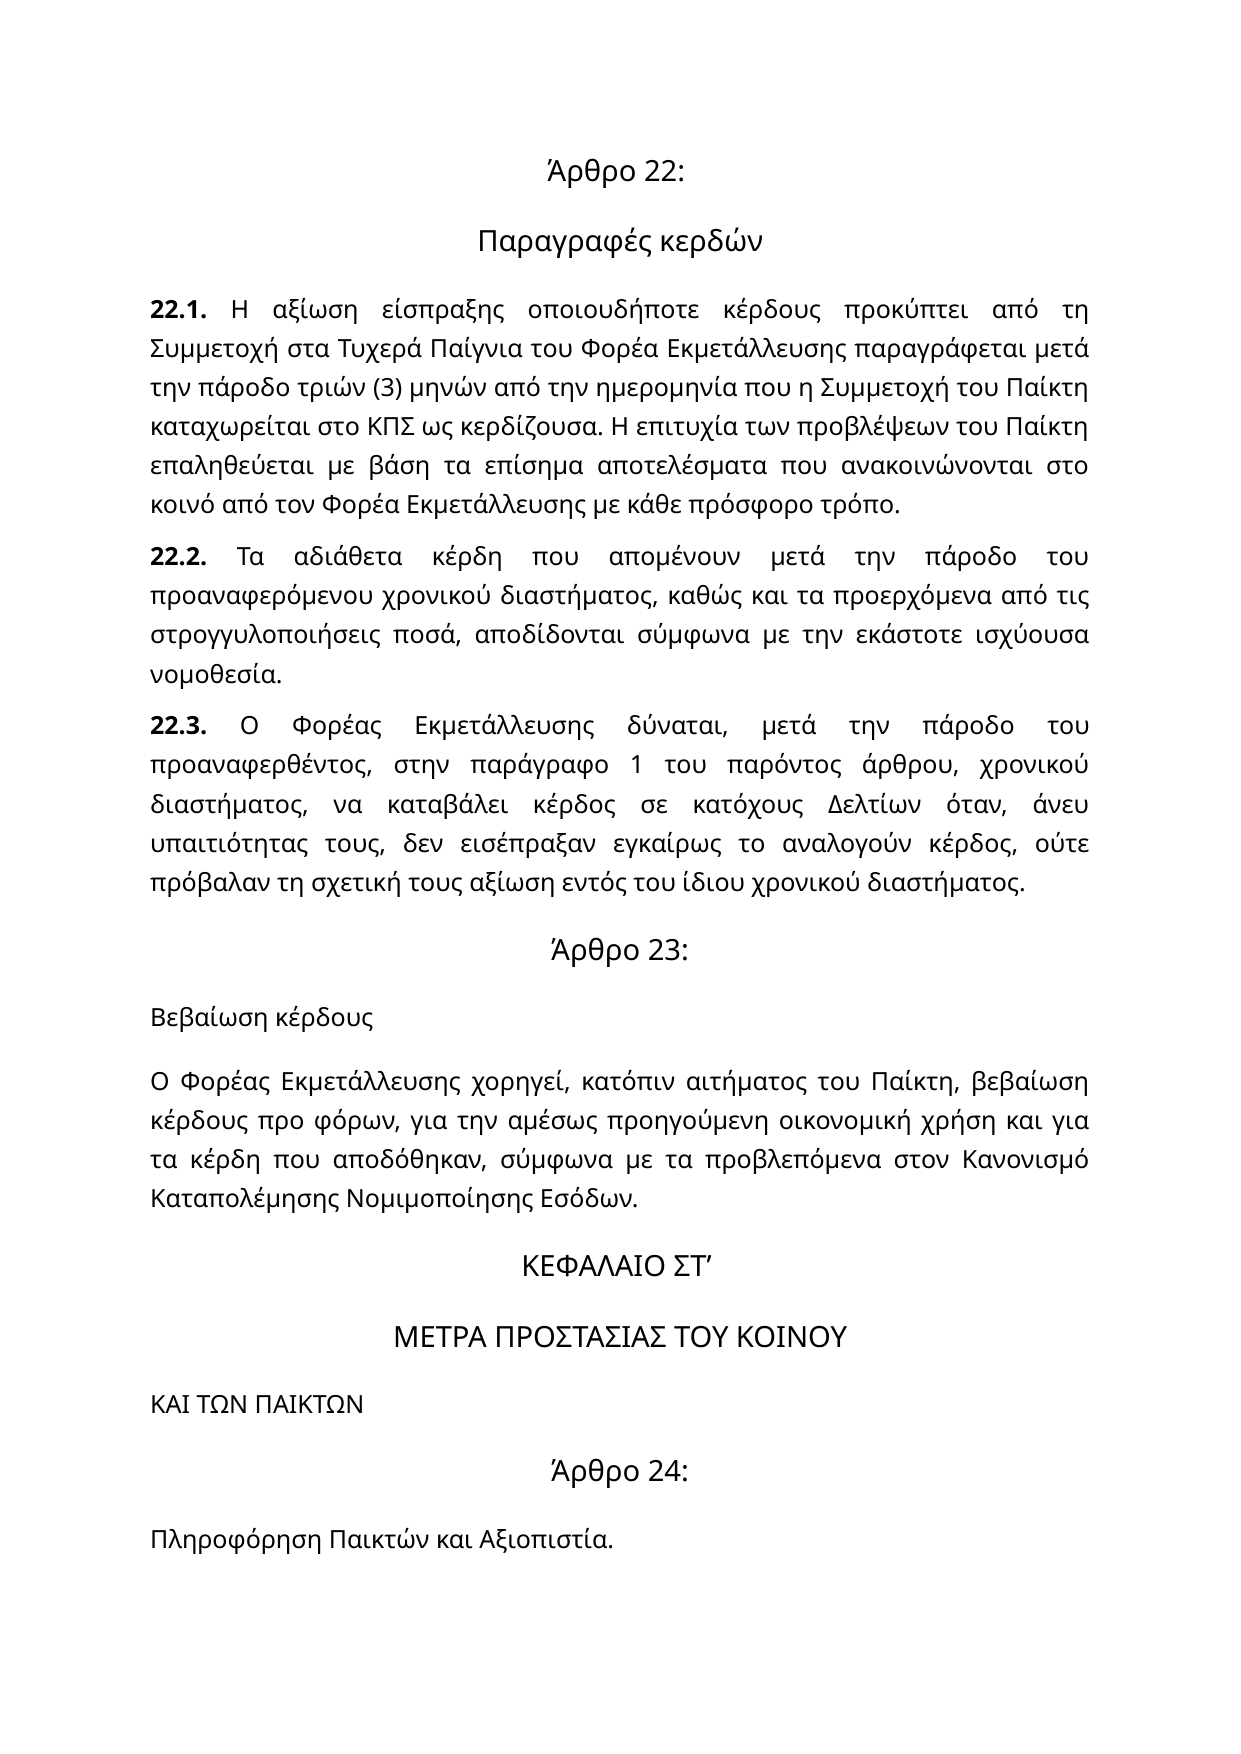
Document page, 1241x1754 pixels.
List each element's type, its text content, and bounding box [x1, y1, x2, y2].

text 22.1. Η αξίωση είσπραξης οποιουδήποτε κέρδους προκύπτει από τη Συμμετοχή στα Τυχερά Παίγνια του Φορέα Εκμετάλλευσης παραγράφεται μετά την πάροδο τριών (3) μηνών από την ημερομηνία που η Συμμετοχή του Παίκτη καταχωρείται στο ΚΠΣ ως κερδίζουσα. Η επιτυχία των προβλέψεων του Παίκτη επαληθεύεται με βάση τα επίσημα αποτελέσματα που ανακοινώνονται στο κοινό από τον Φορέα Εκμετάλλευσης με κάθε πρόσφορο τρόπο. [150, 291, 1090, 521]
subtitle Παραγραφές κερδών [150, 221, 1090, 260]
text Ο Φορέας Εκμετάλλευσης χορηγεί, κατόπιν αιτήματος του Παίκτη, βεβαίωση κέρδους προ φόρων, για την αμέσως προηγούμενη οικονομική χρήση και για τα κέρδη που αποδόθηκαν, σύμφωνα με τα προβλεπόμενα στον Κανονισμό Καταπολέμησης Νομιμοποίησης Εσόδων. [150, 1063, 1090, 1215]
text Πληροφόρηση Παικτών και Αξιοπιστία. [150, 1521, 1090, 1555]
subtitle ΚΕΦΑΛΑΙΟ ΣΤ’ [150, 1245, 1090, 1285]
subtitle Άρθρο 22: [150, 150, 1090, 190]
text 22.2. Τα αδιάθετα κέρδη που απομένουν μετά την πάροδο του προαναφερόμενου χρονικού διαστήματος, καθώς και τα προερχόμενα από τις στρογγυλοποιήσεις ποσά, αποδίδονται σύμφωνα με την εκάστοτε ισχύουσα νομοθεσία. [150, 539, 1090, 690]
subtitle ΜΕΤΡΑ ΠΡΟΣΤΑΣΙΑΣ ΤΟΥ ΚΟΙΝΟΥ [150, 1316, 1090, 1356]
text 22.3. Ο Φορέας Εκμετάλλευσης δύναται, μετά την πάροδο του προαναφερθέντος, στην παράγραφο 1 του παρόντος άρθρου, χρονικού διαστήματος, να καταβάλει κέρδος σε κατόχους Δελτίων όταν, άνευ υπαιτιότητας τους, δεν εισέπραξαν εγκαίρως το αναλογούν κέρδος, ούτε πρόβαλαν τη σχετική τους αξίωση εντός του ίδιου χρονικού διαστήματος. [150, 708, 1090, 899]
subtitle Άρθρο 23: [150, 929, 1090, 968]
subtitle Άρθρο 24: [150, 1451, 1090, 1490]
text Βεβαίωση κέρδους [150, 999, 1090, 1033]
text ΚΑΙ ΤΩΝ ΠΑΙΚΤΩΝ [150, 1386, 1090, 1421]
